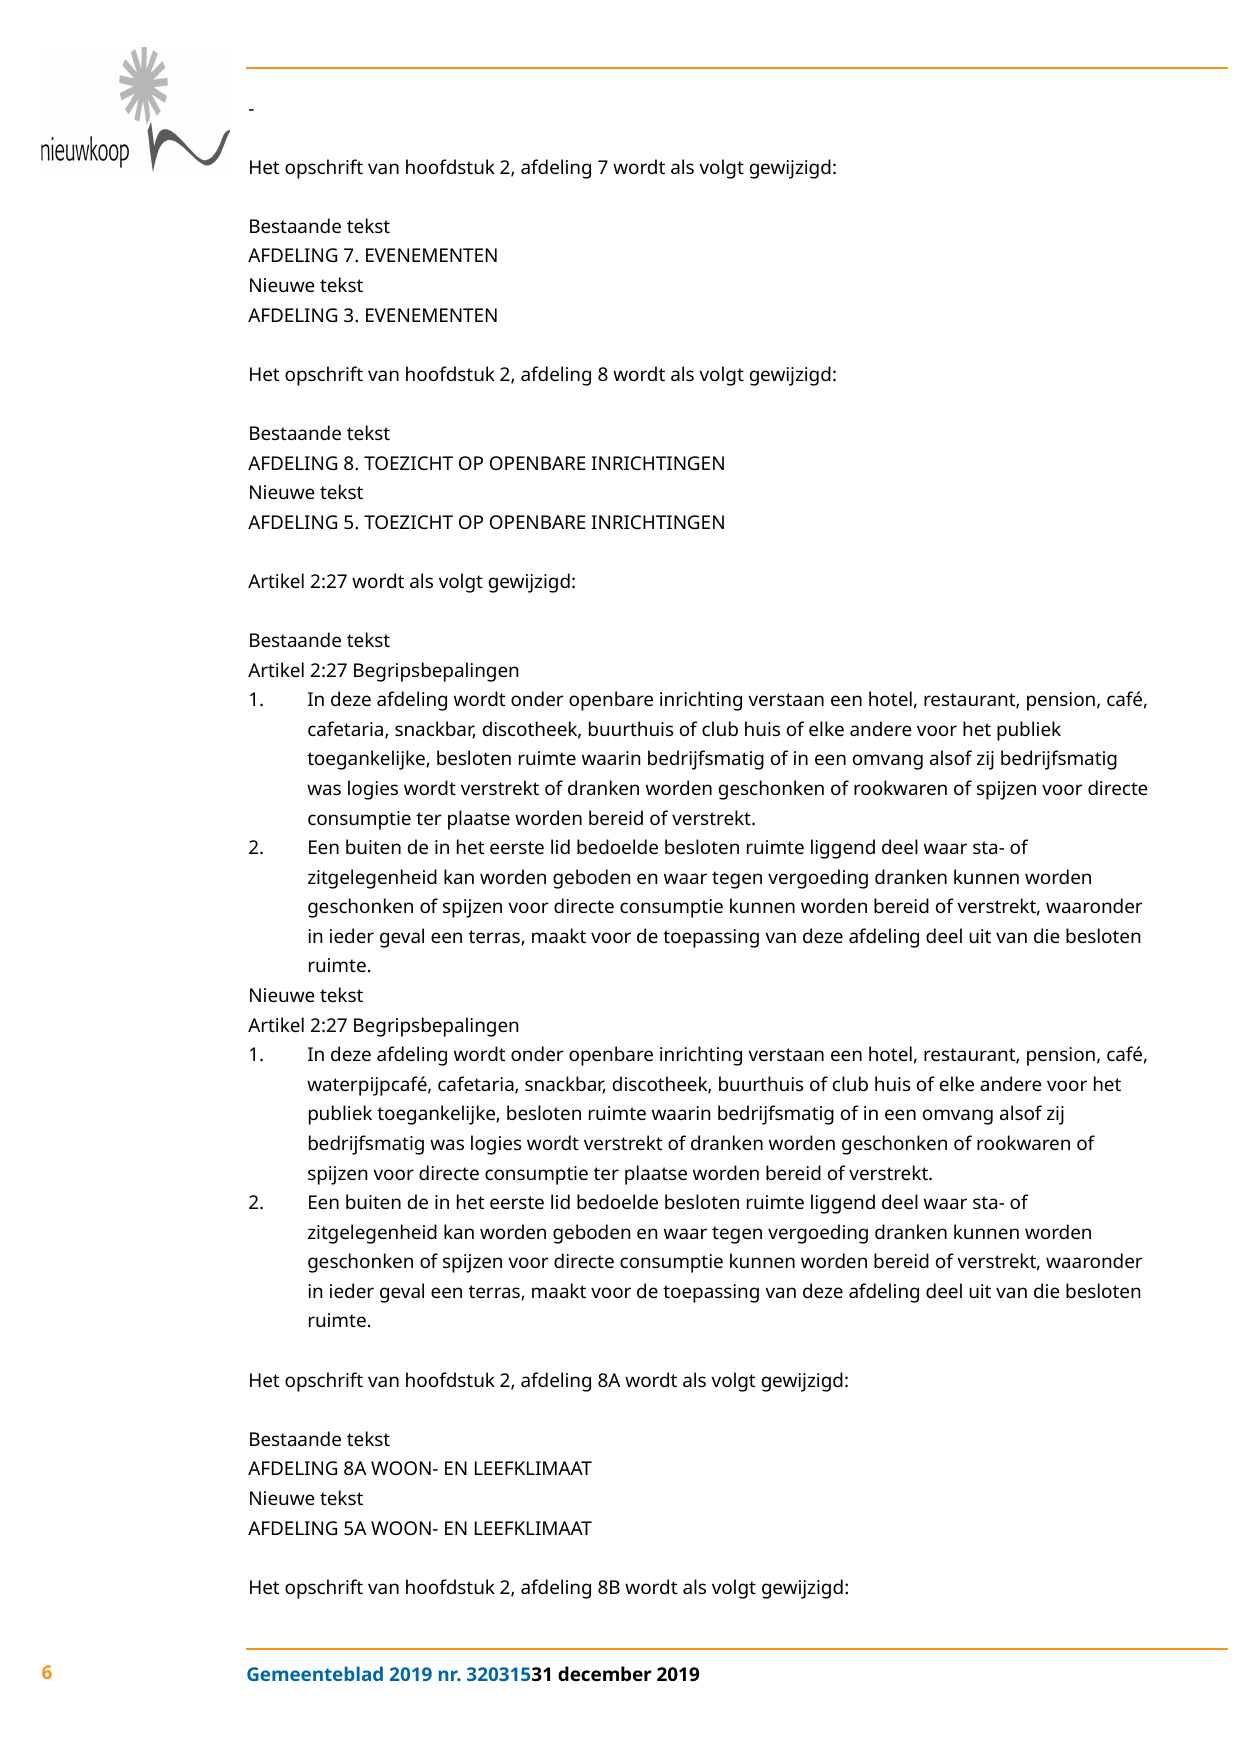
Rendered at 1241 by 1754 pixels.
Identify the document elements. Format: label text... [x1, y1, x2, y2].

text Bestaande tekst [248, 1426, 1152, 1452]
text Nieuwe tekst [248, 272, 1152, 298]
text Bestaande tekst [248, 213, 1152, 239]
text AFDELING 8. TOEZICHT OP OPENBARE INRICHTINGEN [248, 450, 1152, 476]
text Nieuwe tekst [248, 1485, 1152, 1511]
text Artikel 2:27 wordt als volgt gewijzigd: [248, 568, 1152, 594]
text Het opschrift van hoofdstuk 2, afdeling 8 wordt als volgt gewijzigd: [248, 361, 1152, 387]
text Bestaande tekst [248, 420, 1152, 446]
list In deze afdeling wordt onder openbare inrichting verstaan een hotel, restaurant, pension, café, cafetaria, snackbar, discotheek, buurthuis of club huis of elke andere voor het publiek toegankelijke, besloten ruimte waarin bedrijfsmatig of in een omvang alsof zij bedrijfsmatig was logies wordt verstrekt of dranken worden geschonken of rookwaren of spijzen voor directe consumptie ter plaatse worden bereid of verstrekt. [248, 686, 1152, 831]
text Het opschrift van hoofdstuk 2, afdeling 8A wordt als volgt gewijzigd: [248, 1367, 1152, 1393]
text AFDELING 8A WOON- EN LEEFKLIMAAT [248, 1456, 1152, 1481]
text Het opschrift van hoofdstuk 2, afdeling 8B wordt als volgt gewijzigd: [248, 1574, 1152, 1600]
list Een buiten de in het eerste lid bedoelde besloten ruimte liggend deel waar sta- of zitgelegenheid kan worden geboden en waar tegen vergoeding dranken kunnen worden geschonken of spijzen voor directe consumptie kunnen worden bereid of verstrekt, waaronder in ieder geval een terras, maakt voor de toepassing van deze afdeling deel uit van die besloten ruimte. [248, 834, 1152, 978]
text AFDELING 5. TOEZICHT OP OPENBARE INRICHTINGEN [248, 509, 1152, 535]
text AFDELING 7. EVENEMENTEN [248, 243, 1152, 268]
text Bestaande tekst [248, 627, 1152, 653]
picture [41, 47, 231, 172]
list In deze afdeling wordt onder openbare inrichting verstaan een hotel, restaurant, pension, café, waterpijpcafé, cafetaria, snackbar, discotheek, buurthuis of club huis of elke andere voor het publiek toegankelijke, besloten ruimte waarin bedrijfsmatig of in een omvang alsof zij bedrijfsmatig was logies wordt verstrekt of dranken worden geschonken of rookwaren of spijzen voor directe consumptie ter plaatse worden bereid of verstrekt. [248, 1041, 1152, 1186]
text Nieuwe tekst [248, 479, 1152, 505]
list Een buiten de in het eerste lid bedoelde besloten ruimte liggend deel waar sta- of zitgelegenheid kan worden geboden en waar tegen vergoeding dranken kunnen worden geschonken of spijzen voor directe consumptie kunnen worden bereid of verstrekt, waaronder in ieder geval een terras, maakt voor de toepassing van deze afdeling deel uit van die besloten ruimte. [248, 1189, 1152, 1333]
text Nieuwe tekst [248, 982, 1152, 1008]
text AFDELING 5A WOON- EN LEEFKLIMAAT [248, 1515, 1152, 1541]
text Artikel 2:27 Begripsbepalingen [248, 657, 1152, 683]
text - [248, 95, 1152, 121]
text Artikel 2:27 Begripsbepalingen [248, 1012, 1152, 1038]
text AFDELING 3. EVENEMENTEN [248, 302, 1152, 328]
text Het opschrift van hoofdstuk 2, afdeling 7 wordt als volgt gewijzigd: [248, 154, 1152, 180]
